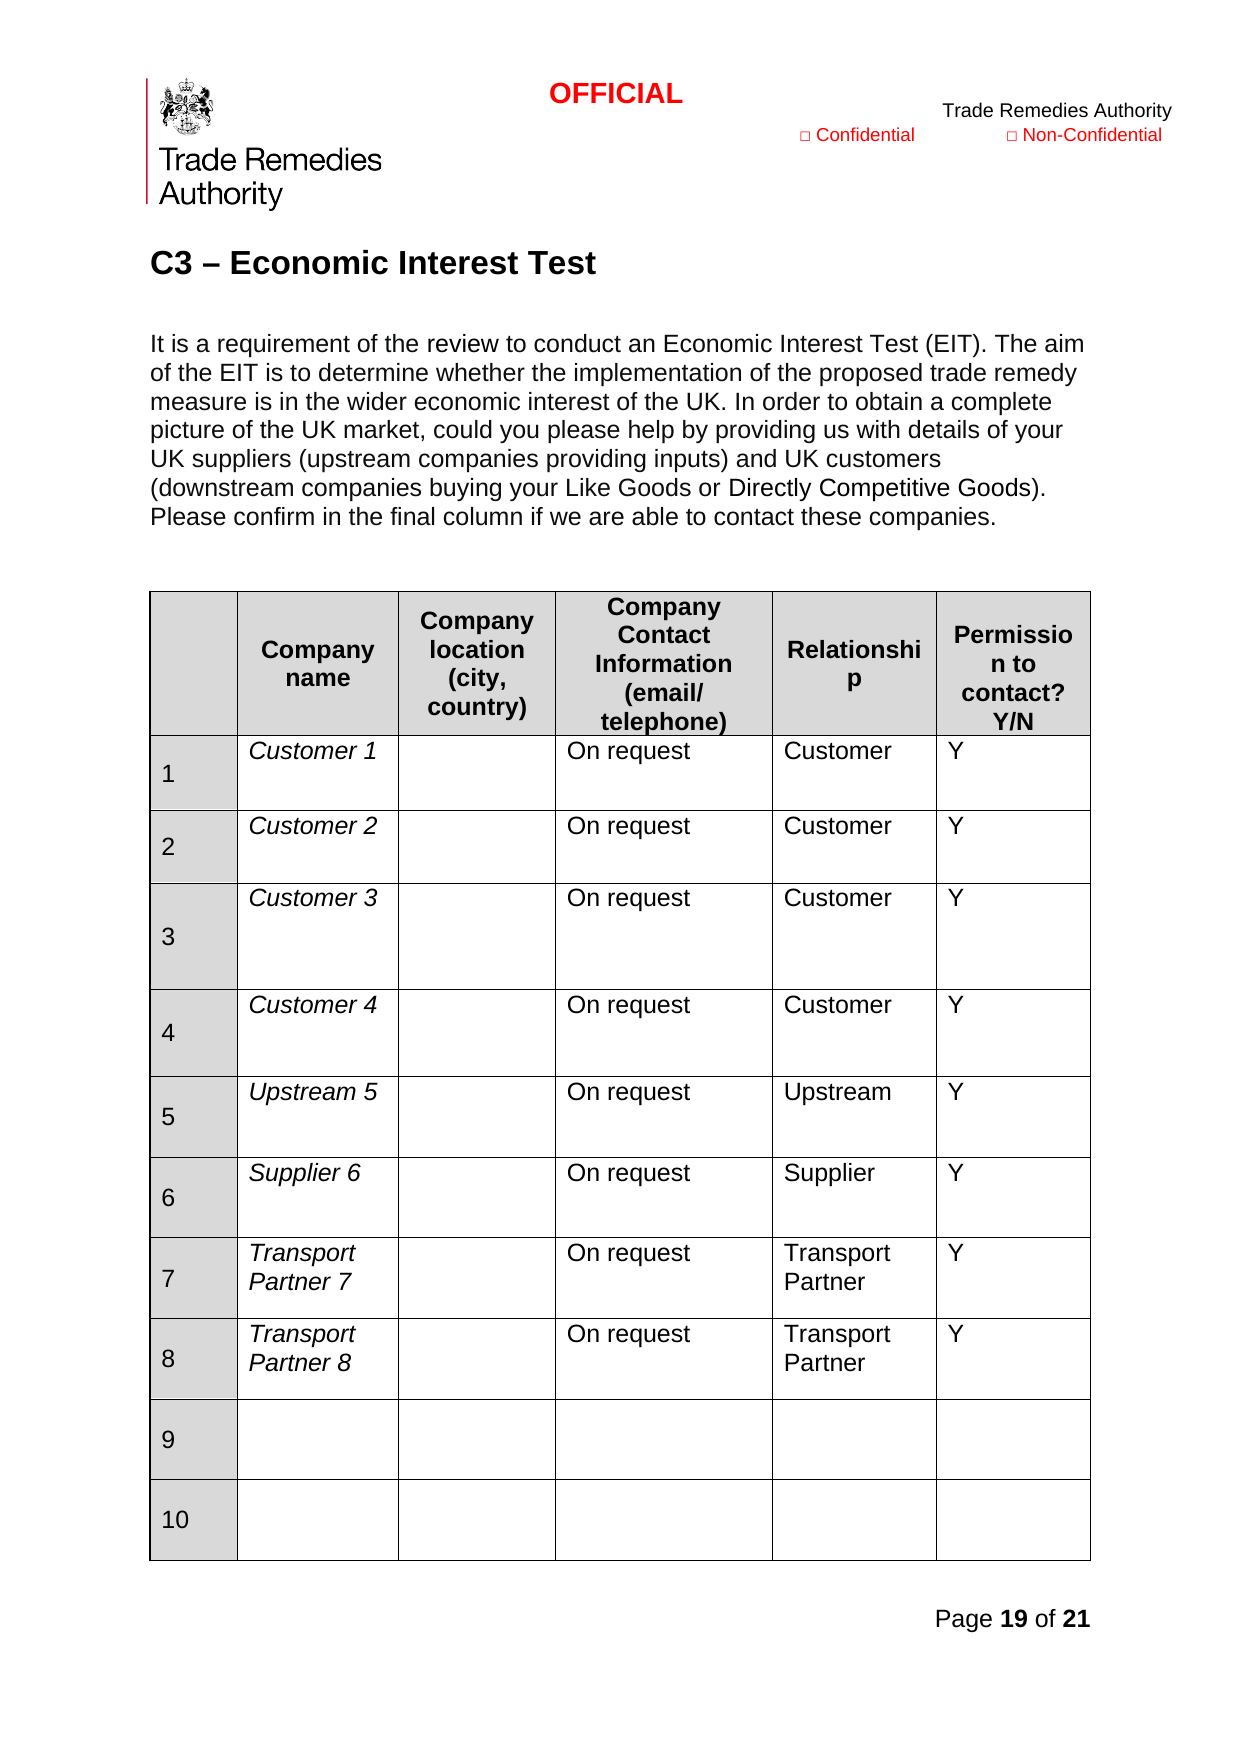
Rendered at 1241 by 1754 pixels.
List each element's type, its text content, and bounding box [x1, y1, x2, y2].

table_cell [399, 884, 555, 989]
table_cell Supplier 6 [238, 1158, 398, 1237]
text It is a requirement of the review to conduct an Economic Interest Test (EIT). The aim of the EIT is to determine whether the implementation of the proposed trade remedy measure is in the wider economic interest of the UK. In order to obtain a complete picture of the UK market, could you please help by providing us with details of your UK suppliers (upstream companies providing inputs) and UK customers (downstream companies buying your Like Goods or Directly Competitive Goods). Please confirm in the final column if we are able to contact these companies. [150, 329, 1090, 531]
table_cell [556, 1480, 772, 1560]
table_cell Y [937, 884, 1090, 989]
table_cell [399, 1480, 555, 1560]
table_cell Y [937, 811, 1090, 882]
table_cell [773, 1480, 936, 1560]
table_cell 1 [151, 736, 237, 809]
table_cell 8 [151, 1319, 237, 1398]
table_cell [937, 1400, 1090, 1479]
table_cell Y [937, 1077, 1090, 1157]
table_cell Customer [773, 884, 936, 989]
table_cell 4 [151, 990, 237, 1076]
table_cell Customer 3 [238, 884, 398, 989]
table_cell Transport Partner [773, 1319, 936, 1398]
table_cell Customer 1 [238, 736, 398, 809]
table_cell [399, 1077, 555, 1157]
table_cell 9 [151, 1400, 237, 1479]
table_cell [238, 1400, 398, 1479]
table_cell On request [556, 990, 772, 1076]
subtitle C3 – Economic Interest Test [150, 243, 1090, 281]
table_cell [399, 1319, 555, 1398]
table_cell Transport Partner [773, 1238, 936, 1318]
table_cell [556, 1400, 772, 1479]
table_cell Transport Partner 8 [238, 1319, 398, 1398]
table_cell Customer 2 [238, 811, 398, 882]
table_cell 6 [151, 1158, 237, 1237]
table_cell Y [937, 736, 1090, 809]
table_cell Y [937, 990, 1090, 1076]
table_header Company name [238, 592, 398, 735]
table_cell On request [556, 1077, 772, 1157]
table_cell [937, 1480, 1090, 1560]
table_cell Y [937, 1238, 1090, 1318]
table_cell Supplier [773, 1158, 936, 1237]
table_cell [773, 1400, 936, 1479]
table_cell [399, 990, 555, 1076]
table_cell On request [556, 811, 772, 882]
table_cell [399, 1238, 555, 1318]
table_cell On request [556, 1319, 772, 1398]
table_cell Y [937, 1319, 1090, 1398]
table_header Company Contact Information (email/telephone) [556, 592, 772, 735]
table_cell On request [556, 1238, 772, 1318]
table_header Relationship [773, 592, 936, 735]
table_header Permission to contact? Y/N [937, 592, 1090, 735]
table_cell [399, 1158, 555, 1237]
table_cell On request [556, 884, 772, 989]
table_cell Customer 4 [238, 990, 398, 1076]
table_cell Upstream [773, 1077, 936, 1157]
table_cell Customer [773, 990, 936, 1076]
table_cell Customer [773, 811, 936, 882]
table_cell Y [937, 1158, 1090, 1237]
table_cell [399, 1400, 555, 1479]
table_cell 5 [151, 1077, 237, 1157]
table_cell 7 [151, 1238, 237, 1318]
table_cell 3 [151, 884, 237, 989]
table_header [151, 592, 237, 735]
table_cell Transport Partner 7 [238, 1238, 398, 1318]
table_cell [238, 1480, 398, 1560]
table_cell [399, 811, 555, 882]
table_cell Upstream 5 [238, 1077, 398, 1157]
table_cell [399, 736, 555, 809]
table_cell 2 [151, 811, 237, 882]
table_header Company location (city, country) [399, 592, 555, 735]
table_cell On request [556, 736, 772, 809]
table_cell 10 [151, 1480, 237, 1560]
table_cell Customer [773, 736, 936, 809]
table_cell On request [556, 1158, 772, 1237]
